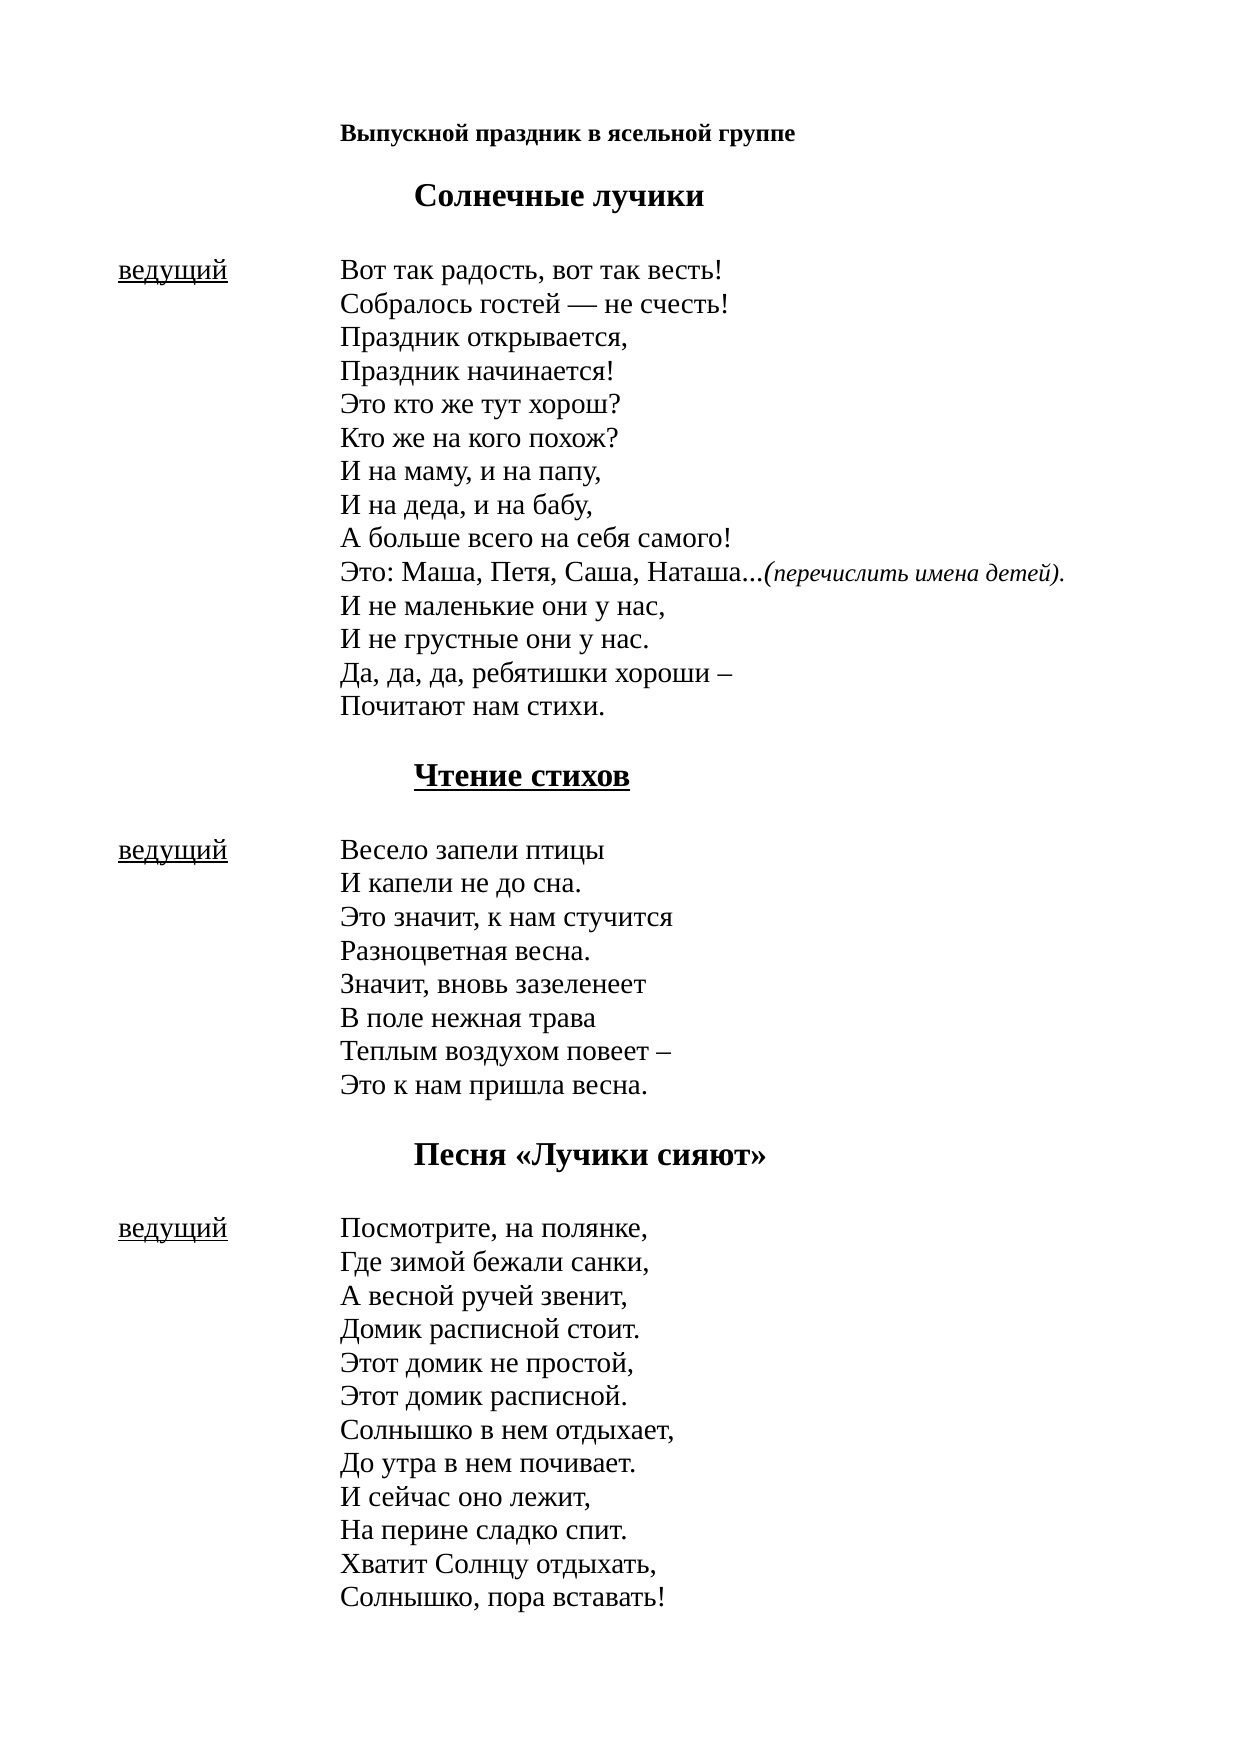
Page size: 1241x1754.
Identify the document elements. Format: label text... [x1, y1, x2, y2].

text И капели не до сна. [118, 866, 1122, 899]
text Кто же на кого похож? [118, 420, 1122, 453]
text Разноцветная весна. [118, 933, 1122, 966]
text Теплым воздухом повеет – [118, 1033, 1122, 1067]
text ведущий Вот так радость, вот так весть! [118, 252, 1122, 286]
text И на деда, и на бабу, [118, 487, 1122, 521]
text До утра в нем почивает. [118, 1445, 1122, 1479]
text Почитают нам стихи. [118, 688, 1122, 722]
text А весной ручей звенит, [118, 1278, 1122, 1311]
text В поле нежная трава [118, 1000, 1122, 1033]
text Чтение стихов [413, 755, 1122, 794]
text Где зимой бежали санки, [118, 1244, 1122, 1278]
text Выпускной праздник в ясельной группе [340, 118, 1122, 147]
text И на маму, и на папу, [118, 453, 1122, 487]
text Это: Маша, Петя, Саша, Наташа...(перечислить имена детей). [118, 554, 1122, 588]
text И не маленькие они у нас, [118, 588, 1122, 621]
text Этот домик не простой, [118, 1345, 1122, 1378]
text ведущий Посмотрите, на полянке, [118, 1211, 1122, 1244]
text Это кто же тут хорош? [118, 386, 1122, 420]
text Праздник открывается, [118, 319, 1122, 353]
text Домик расписной стоит. [118, 1311, 1122, 1345]
text Собралось гостей — не счесть! [118, 286, 1122, 319]
text Значит, вновь зазеленеет [118, 966, 1122, 1000]
text Этот домик расписной. [118, 1378, 1122, 1412]
text Да, да, да, ребятишки хороши – [118, 655, 1122, 688]
text И не грустные они у нас. [118, 621, 1122, 655]
text Это к нам пришла весна. [118, 1067, 1122, 1100]
text Солнечные лучики [413, 176, 1122, 214]
text Праздник начинается! [118, 353, 1122, 386]
text Хватит Солнцу отдыхать, [118, 1546, 1122, 1579]
text Это значит, к нам стучится [118, 899, 1122, 933]
text Песня «Лучики сияют» [413, 1134, 1122, 1172]
text Солнышко в нем отдыхает, [118, 1412, 1122, 1445]
text На перине сладко спит. [118, 1512, 1122, 1546]
text Солнышко, пора вставать! [118, 1579, 1122, 1613]
text А больше всего на себя самого! [118, 521, 1122, 554]
text ведущий Весело запели птицы [118, 832, 1122, 866]
text И сейчас оно лежит, [118, 1479, 1122, 1512]
